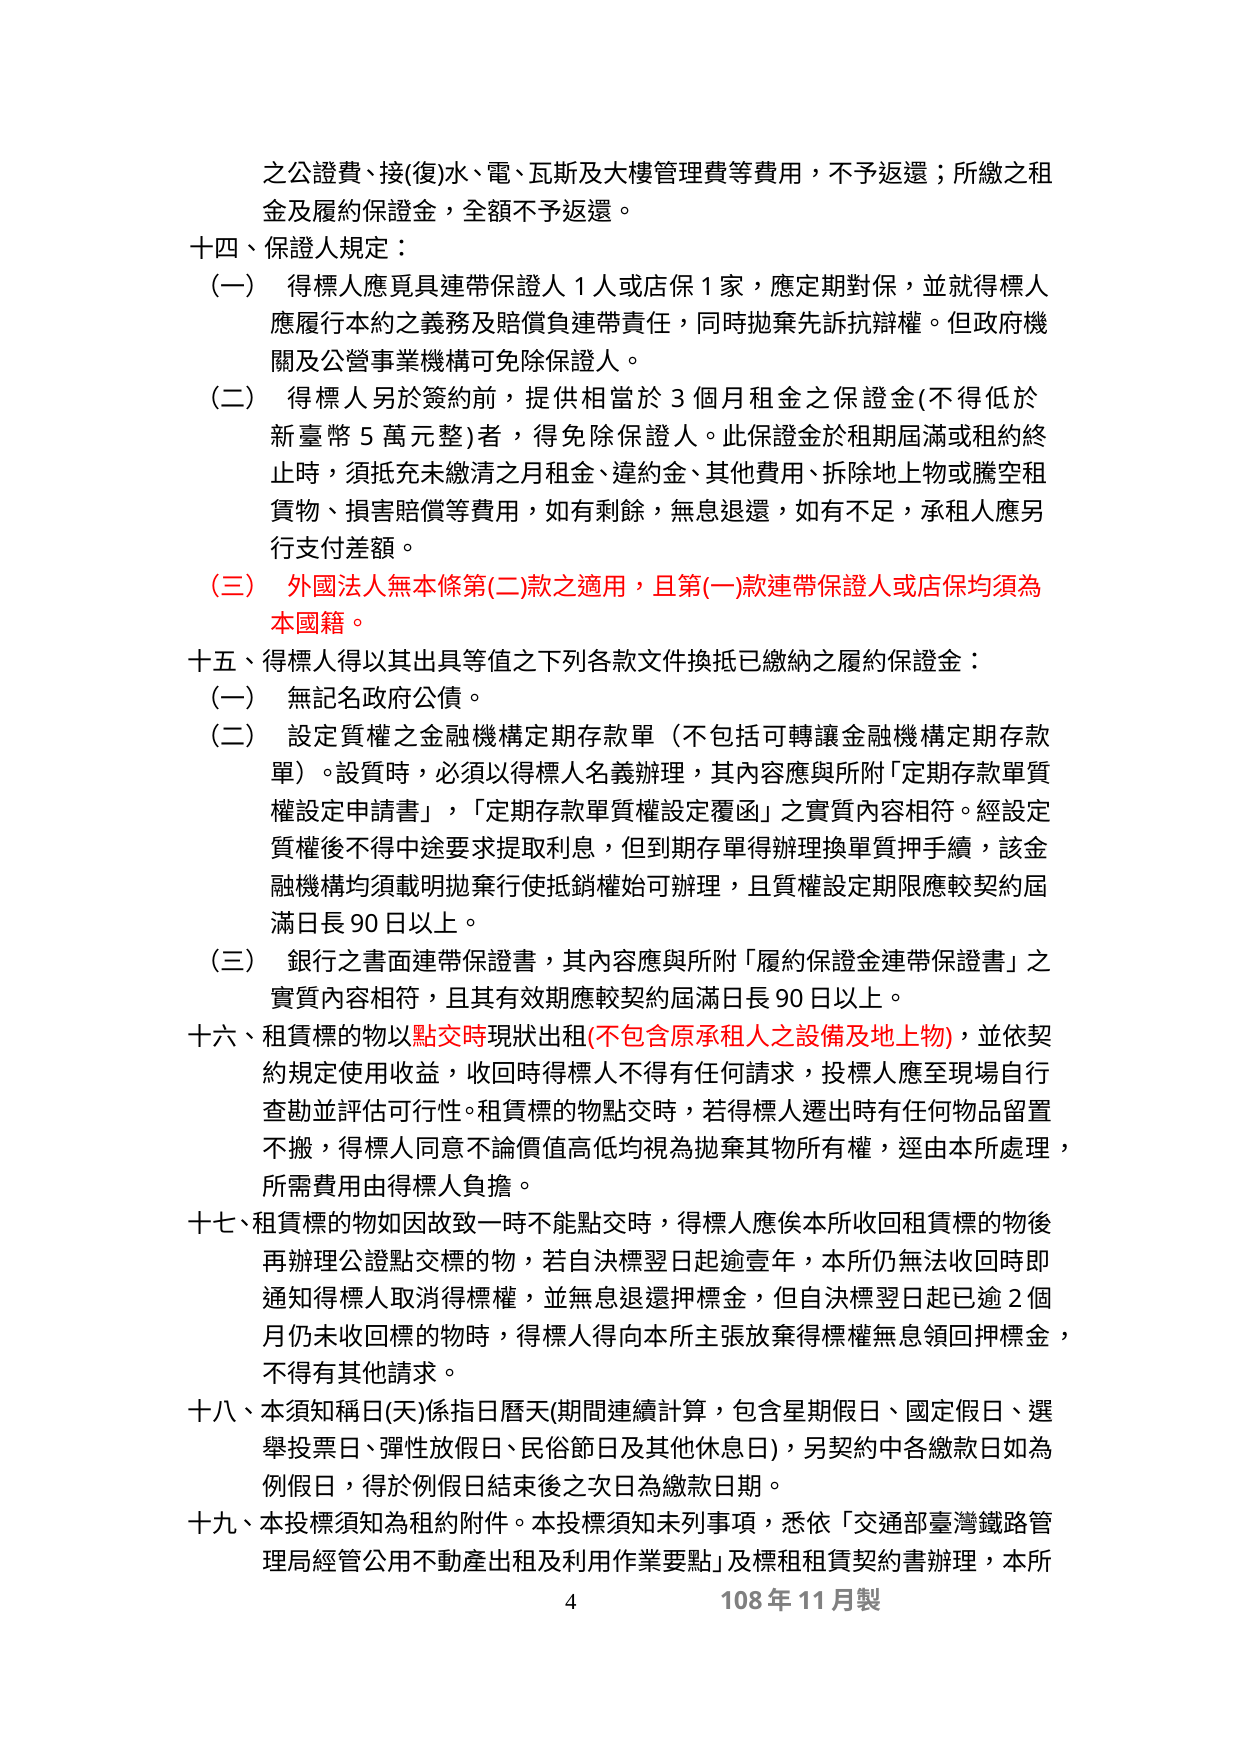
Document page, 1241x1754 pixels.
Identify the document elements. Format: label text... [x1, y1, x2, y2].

list 得標人應覓具連帶保證人1人或店保1家，應定期對保，並就得標人應履行本約之義務及賠償負連帶責任，同時拋棄先訴抗辯權。但政府機關及公營事業機構可免除保證人。 [195, 265, 1051, 378]
text 十八、本須知稱日(天)係指日曆天(期間連續計算，包含星期假日、國定假日、選舉投票日、彈性放假日、民俗節日及其他休息日)，另契約中各繳款日如為例假日，得於例假日結束後之次日為繳款日期。 [187, 1390, 1053, 1503]
text 十九、本投標須知為租約附件。本投標須知未列事項，悉依「交通部臺灣鐵路管理局經管公用不動產出租及利用作業要點」及標租租賃契約書辦理，本所 [187, 1503, 1053, 1578]
text 之公證費、接(復)水、電、瓦斯及大樓管理費等費用，不予返還；所繳之租金及履約保證金，全額不予返還。 [187, 153, 1053, 228]
text 十七、租賃標的物如因故致一時不能點交時，得標人應俟本所收回租賃標的物後，再辦理公證點交標的物，若自決標翌日起逾壹年，本所仍無法收回時即通知得標人取消得標權，並無息退還押標金，但自決標翌日起已逾2個月仍未收回標的物時，得標人得向本所主張放棄得標權無息領回押標金，不得有其他請求。 [187, 1203, 1053, 1390]
list 外國法人無本條第(二)款之適用，且第(一)款連帶保證人或店保均須為本國籍。 [195, 565, 1047, 640]
list 設定質權之金融機構定期存款單（不包括可轉讓金融機構定期存款單）。設質時，必須以得標人名義辦理，其內容應與所附「定期存款單質權設定申請書」，「定期存款單質權設定覆函」之實質內容相符。經設定質權後不得中途要求提取利息，但到期存單得辦理換單質押手續，該金融機構均須載明拋棄行使抵銷權始可辦理，且質權設定期限應較契約屆滿日長90日以上。 [195, 715, 1051, 940]
list 無記名政府公債。 [195, 678, 1051, 715]
list 銀行之書面連帶保證書，其內容應與所附「履約保證金連帶保證書」之實質內容相符，且其有效期應較契約屆滿日長90日以上。 [195, 940, 1051, 1015]
text 十六、租賃標的物以點交時現狀出租(不包含原承租人之設備及地上物)，並依契約規定使用收益，收回時得標人不得有任何請求，投標人應至現場自行查勘並評估可行性。租賃標的物點交時，若得標人遷出時有任何物品留置不搬，得標人同意不論價值高低均視為拋棄其物所有權，逕由本所處理，所需費用由得標人負擔。 [187, 1015, 1053, 1203]
text 十五、得標人得以其出具等值之下列各款文件換抵已繳納之履約保證金： [187, 640, 1053, 678]
text 十四、保證人規定： [189, 228, 1053, 265]
list 得標人另於簽約前，提供相當於3個月租金之保證金(不得低於新臺幣5萬元整)者，得免除保證人。此保證金於租期屆滿或租約終止時，須抵充未繳清之月租金、違約金、其他費用、拆除地上物或騰空租賃物、損害賠償等費用，如有剩餘，無息退還，如有不足，承租人應另行支付差額。 [195, 378, 1047, 565]
